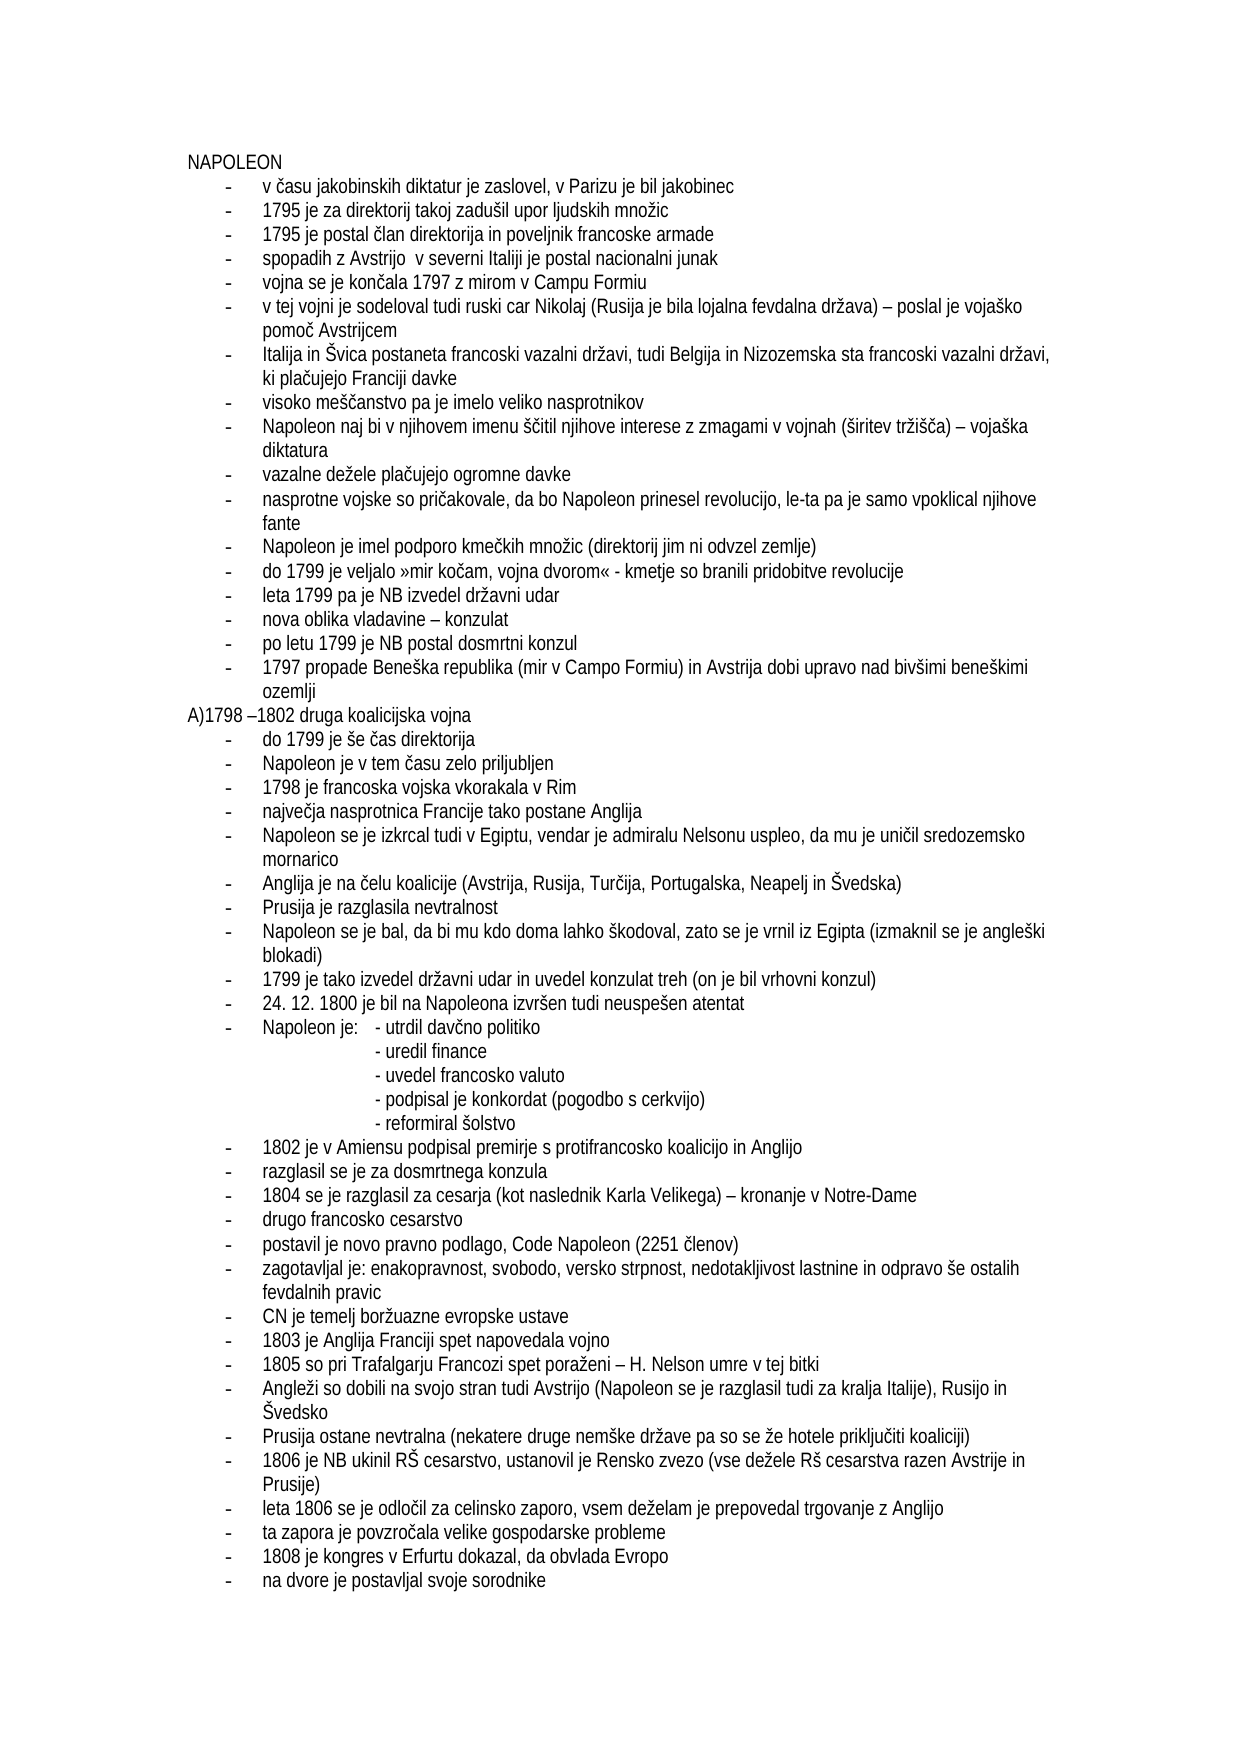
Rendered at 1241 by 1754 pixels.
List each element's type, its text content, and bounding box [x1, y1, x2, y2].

list ta zapora je povzročala velike gospodarske probleme [225, 1520, 1053, 1544]
list 1799 je tako izvedel državni udar in uvedel konzulat treh (on je bil vrhovni konzul) [225, 967, 1053, 991]
list Napoleon se je bal, da bi mu kdo doma lahko škodoval, zato se je vrnil iz Egipta (izmaknil se je angleški blokadi) [225, 919, 1053, 967]
list 24. 12. 1800 je bil na Napoleona izvršen tudi neuspešen atentat [225, 991, 1053, 1015]
list spopadih z Avstrijo v severni Italiji je postal nacionalni junak [225, 246, 1053, 270]
list vazalne dežele plačujejo ogromne davke [225, 462, 1053, 486]
list 1803 je Anglija Franciji spet napovedala vojno [225, 1328, 1053, 1352]
list 1795 je postal član direktorija in poveljnik francoske armade [225, 222, 1053, 246]
list nasprotne vojske so pričakovale, da bo Napoleon prinesel revolucijo, le-ta pa je samo vpoklical njihove fante [225, 486, 1053, 534]
list do 1799 je še čas direktorija [225, 727, 1053, 751]
list Napoleon se je izkrcal tudi v Egiptu, vendar je admiralu Nelsonu uspleo, da mu je uničil sredozemsko mornarico [225, 823, 1053, 871]
list 1808 je kongres v Erfurtu dokazal, da obvlada Evropo [225, 1544, 1053, 1568]
list drugo francosko cesarstvo [225, 1207, 1053, 1231]
list največja nasprotnica Francije tako postane Anglija [225, 799, 1053, 823]
list v času jakobinskih diktatur je zaslovel, v Parizu je bil jakobinec [225, 174, 1053, 198]
list Prusija ostane nevtralna (nekatere druge nemške države pa so se že hotele priključiti koaliciji) [225, 1424, 1053, 1448]
text - reformiral šolstvo [225, 1111, 1053, 1135]
list v tej vojni je sodeloval tudi ruski car Nikolaj (Rusija je bila lojalna fevdalna država) – poslal je vojaško pomoč Avstrijcem [225, 294, 1053, 342]
list Angleži so dobili na svojo stran tudi Avstrijo (Napoleon se je razglasil tudi za kralja Italije), Rusijo in Švedsko [225, 1376, 1053, 1424]
list vojna se je končala 1797 z mirom v Campu Formiu [225, 270, 1053, 294]
list 1795 je za direktorij takoj zadušil upor ljudskih množic [225, 198, 1053, 222]
list CN je temelj boržuazne evropske ustave [225, 1303, 1053, 1328]
text - podpisal je konkordat (pogodbo s cerkvijo) [225, 1087, 1053, 1111]
list Italija in Švica postaneta francoski vazalni državi, tudi Belgija in Nizozemska sta francoski vazalni državi, ki plačujejo Franciji davke [225, 342, 1053, 390]
list Napoleon je imel podporo kmečkih množic (direktorij jim ni odvzel zemlje) [225, 534, 1053, 558]
list 1798 je francoska vojska vkorakala v Rim [225, 775, 1053, 799]
list Napoleon je: - utrdil davčno politiko [225, 1015, 1053, 1039]
text A)1798 –1802 druga koalicijska vojna [187, 703, 1053, 727]
list 1797 propade Beneška republika (mir v Campo Formiu) in Avstrija dobi upravo nad bivšimi beneškimi ozemlji [225, 655, 1053, 703]
list leta 1799 pa je NB izvedel državni udar [225, 583, 1053, 607]
list Napoleon je v tem času zelo priljubljen [225, 751, 1053, 775]
text NAPOLEON [187, 150, 1053, 174]
list razglasil se je za dosmrtnega konzula [225, 1159, 1053, 1183]
list 1804 se je razglasil za cesarja (kot naslednik Karla Velikega) – kronanje v Notre-Dame [225, 1183, 1053, 1207]
list 1802 je v Amiensu podpisal premirje s protifrancosko koalicijo in Anglijo [225, 1135, 1053, 1159]
list postavil je novo pravno podlago, Code Napoleon (2251 členov) [225, 1231, 1053, 1256]
list do 1799 je veljalo »mir kočam, vojna dvorom« - kmetje so branili pridobitve revolucije [225, 558, 1053, 583]
list 1805 so pri Trafalgarju Francozi spet poraženi – H. Nelson umre v tej bitki [225, 1352, 1053, 1376]
list Anglija je na čelu koalicije (Avstrija, Rusija, Turčija, Portugalska, Neapelj in Švedska) [225, 871, 1053, 895]
text - uvedel francosko valuto [225, 1063, 1053, 1087]
list leta 1806 se je odločil za celinsko zaporo, vsem deželam je prepovedal trgovanje z Anglijo [225, 1496, 1053, 1520]
list zagotavljal je: enakopravnost, svobodo, versko strpnost, nedotakljivost lastnine in odpravo še ostalih fevdalnih pravic [225, 1256, 1053, 1303]
list po letu 1799 je NB postal dosmrtni konzul [225, 631, 1053, 655]
list Napoleon naj bi v njihovem imenu ščitil njihove interese z zmagami v vojnah (širitev tržišča) – vojaška diktatura [225, 414, 1053, 462]
list nova oblika vladavine – konzulat [225, 607, 1053, 631]
text - uredil finance [225, 1039, 1053, 1063]
list na dvore je postavljal svoje sorodnike [225, 1568, 1053, 1592]
list 1806 je NB ukinil RŠ cesarstvo, ustanovil je Rensko zvezo (vse dežele Rš cesarstva razen Avstrije in Prusije) [225, 1448, 1053, 1496]
list visoko meščanstvo pa je imelo veliko nasprotnikov [225, 390, 1053, 414]
list Prusija je razglasila nevtralnost [225, 895, 1053, 919]
